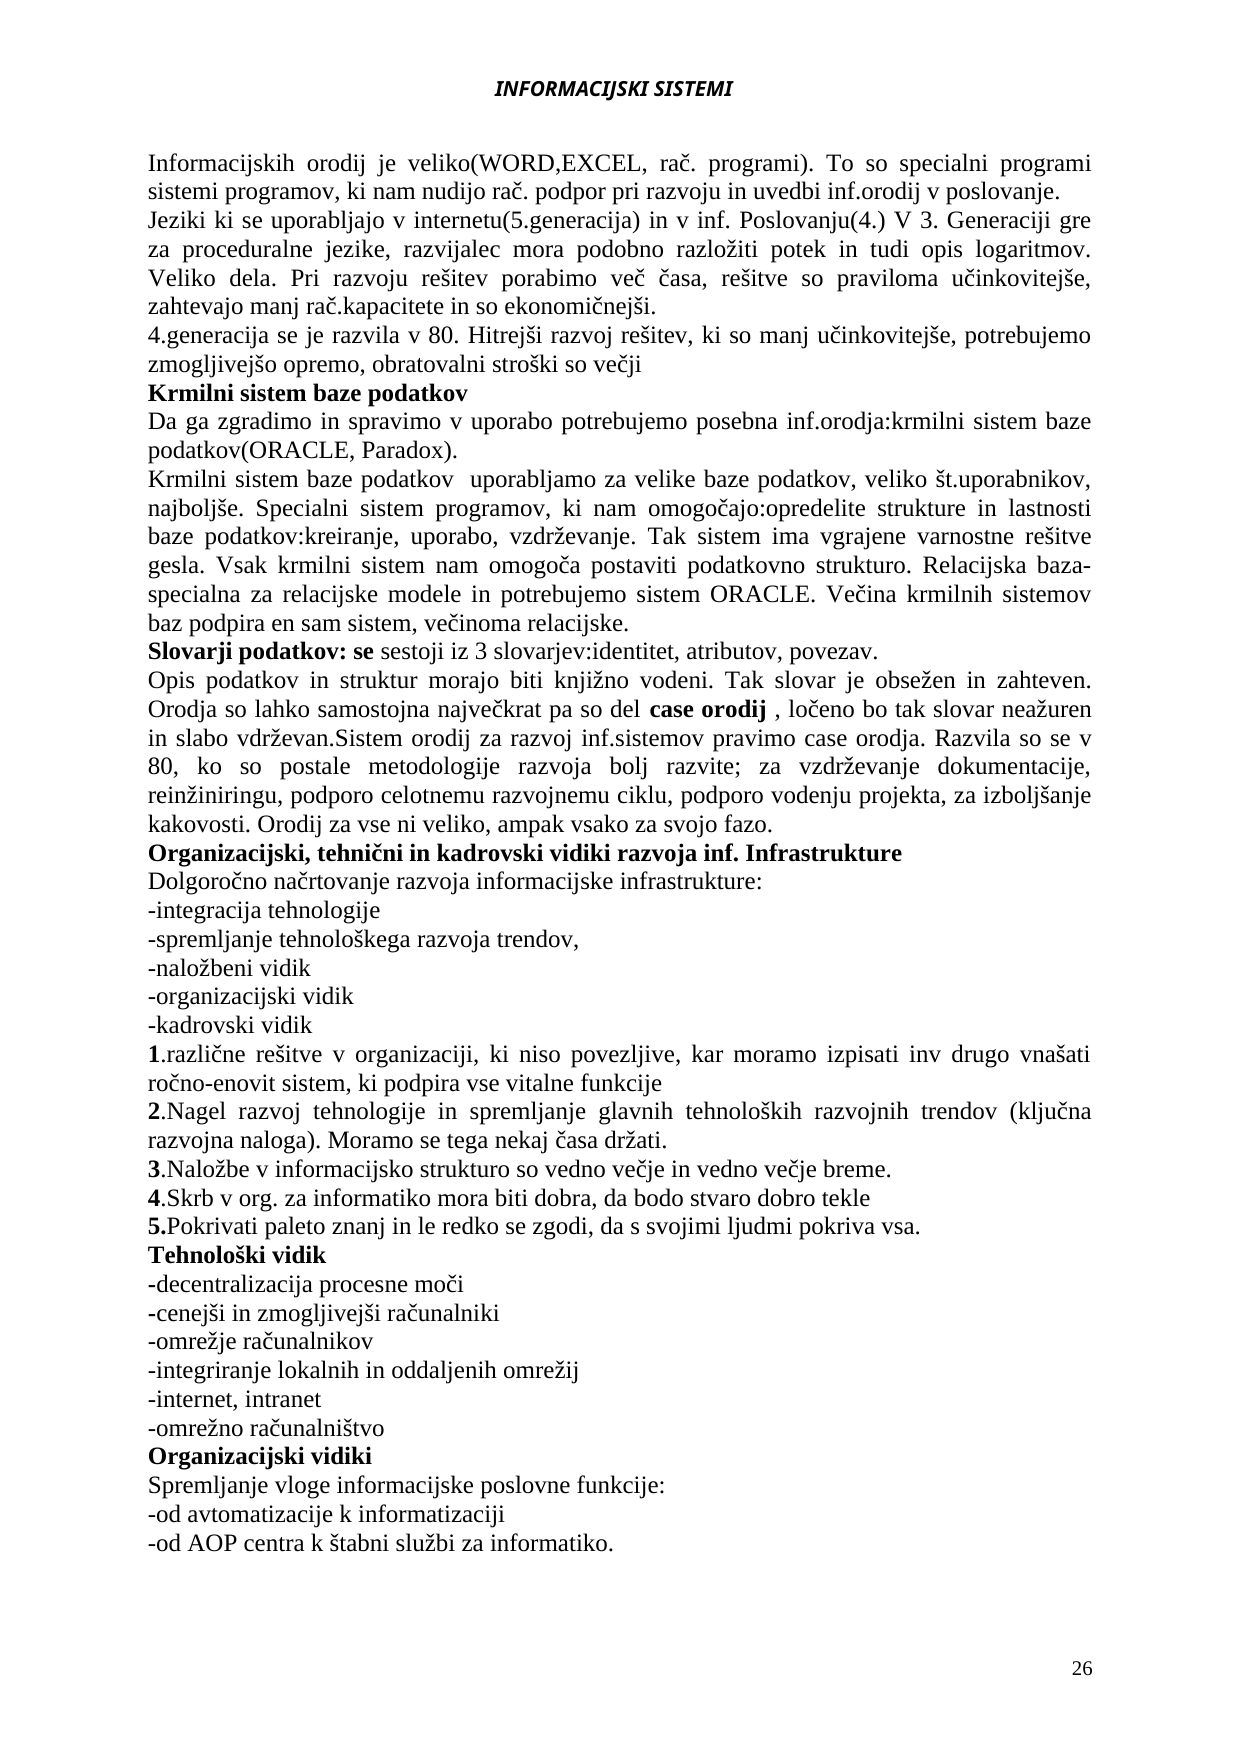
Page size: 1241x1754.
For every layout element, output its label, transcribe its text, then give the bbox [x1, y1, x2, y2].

subtitle Organizacijski, tehnični in kadrovski vidiki razvoja inf. Infrastrukture [148, 838, 1092, 866]
text -naložbeni vidik [148, 953, 1092, 981]
text 4.generacija se je razvila v 80. Hitrejši razvoj rešitev, ki so manj učinkovitejše, potrebujemo zmogljivejšo opremo, obratovalni stroški so večji [148, 320, 1092, 378]
text 5.Pokrivati paleto znanj in le redko se zgodi, da s svojimi ljudmi pokriva vsa. [148, 1211, 1092, 1240]
text Spremljanje vloge informacijske poslovne funkcije: [148, 1470, 1092, 1499]
text -internet, intranet [148, 1384, 1092, 1413]
text -omrežno računalništvo [148, 1413, 1092, 1441]
text 1.različne rešitve v organizaciji, ki niso povezljive, kar moramo izpisati inv drugo vnašati ročno-enovit sistem, ki podpira vse vitalne funkcije [148, 1039, 1092, 1096]
text Tehnološki vidik [148, 1240, 1092, 1269]
text Opis podatkov in struktur morajo biti knjižno vodeni. Tak slovar je obsežen in zahteven. Orodja so lahko samostojna največkrat pa so del case orodij , ločeno bo tak slovar neažuren in slabo vdrževan.Sistem orodij za razvoj inf.sistemov pravimo case orodja. Razvila so se v 80, ko so postale metodologije razvoja bolj razvite; za vzdrževanje dokumentacije, reinžiniringu, podporo celotnemu razvojnemu ciklu, podporo vodenju projekta, za izboljšanje kakovosti. Orodij za vse ni veliko, ampak vsako za svojo fazo. [148, 665, 1092, 838]
subtitle Krmilni sistem baze podatkov [148, 378, 1092, 406]
text 4.Skrb v org. za informatiko mora biti dobra, da bodo stvaro dobro tekle [148, 1183, 1092, 1211]
subtitle Slovarji podatkov: se sestoji iz 3 slovarjev:identitet, atributov, povezav. [148, 636, 1092, 665]
text 3.Naložbe v informacijsko strukturo so vedno večje in vedno večje breme. [148, 1154, 1092, 1183]
text Jeziki ki se uporabljajo v internetu(5.generacija) in v inf. Poslovanju(4.) V 3. Generaciji gre za proceduralne jezike, razvijalec mora podobno razložiti potek in tudi opis logaritmov. Veliko dela. Pri razvoju rešitev porabimo več časa, rešitve so praviloma učinkovitejše, zahtevajo manj rač.kapacitete in so ekonomičnejši. [148, 205, 1092, 320]
text Dolgoročno načrtovanje razvoja informacijske infrastrukture: [148, 866, 1092, 895]
text -od AOP centra k štabni službi za informatiko. [148, 1528, 1092, 1556]
text -decentralizacija procesne moči [148, 1269, 1092, 1298]
text -cenejši in zmogljivejši računalniki [148, 1298, 1092, 1326]
text Da ga zgradimo in spravimo v uporabo potrebujemo posebna inf.orodja:krmilni sistem baze podatkov(ORACLE, Paradox). [148, 406, 1092, 464]
text -kadrovski vidik [148, 1010, 1092, 1039]
text -od avtomatizacije k informatizaciji [148, 1499, 1092, 1528]
text -organizacijski vidik [148, 981, 1092, 1010]
text -omrežje računalnikov [148, 1326, 1092, 1355]
text Krmilni sistem baze podatkov uporabljamo za velike baze podatkov, veliko št.uporabnikov, najboljše. Specialni sistem programov, ki nam omogočajo:opredelite strukture in lastnosti baze podatkov:kreiranje, uporabo, vzdrževanje. Tak sistem ima vgrajene varnostne rešitve gesla. Vsak krmilni sistem nam omogoča postaviti podatkovno strukturo. Relacijska baza-specialna za relacijske modele in potrebujemo sistem ORACLE. Večina krmilnih sistemov baz podpira en sam sistem, večinoma relacijske. [148, 464, 1092, 636]
text -integriranje lokalnih in oddaljenih omrežij [148, 1355, 1092, 1384]
text Informacijskih orodij je veliko(WORD,EXCEL, rač. programi). To so specialni programi sistemi programov, ki nam nudijo rač. podpor pri razvoju in uvedbi inf.orodij v poslovanje. [148, 148, 1092, 205]
text -spremljanje tehnološkega razvoja trendov, [148, 924, 1092, 953]
text 2.Nagel razvoj tehnologije in spremljanje glavnih tehnoloških razvojnih trendov (ključna razvojna naloga). Moramo se tega nekaj časa držati. [148, 1096, 1092, 1154]
text -integracija tehnologije [148, 895, 1092, 924]
subtitle Organizacijski vidiki [148, 1441, 1092, 1470]
